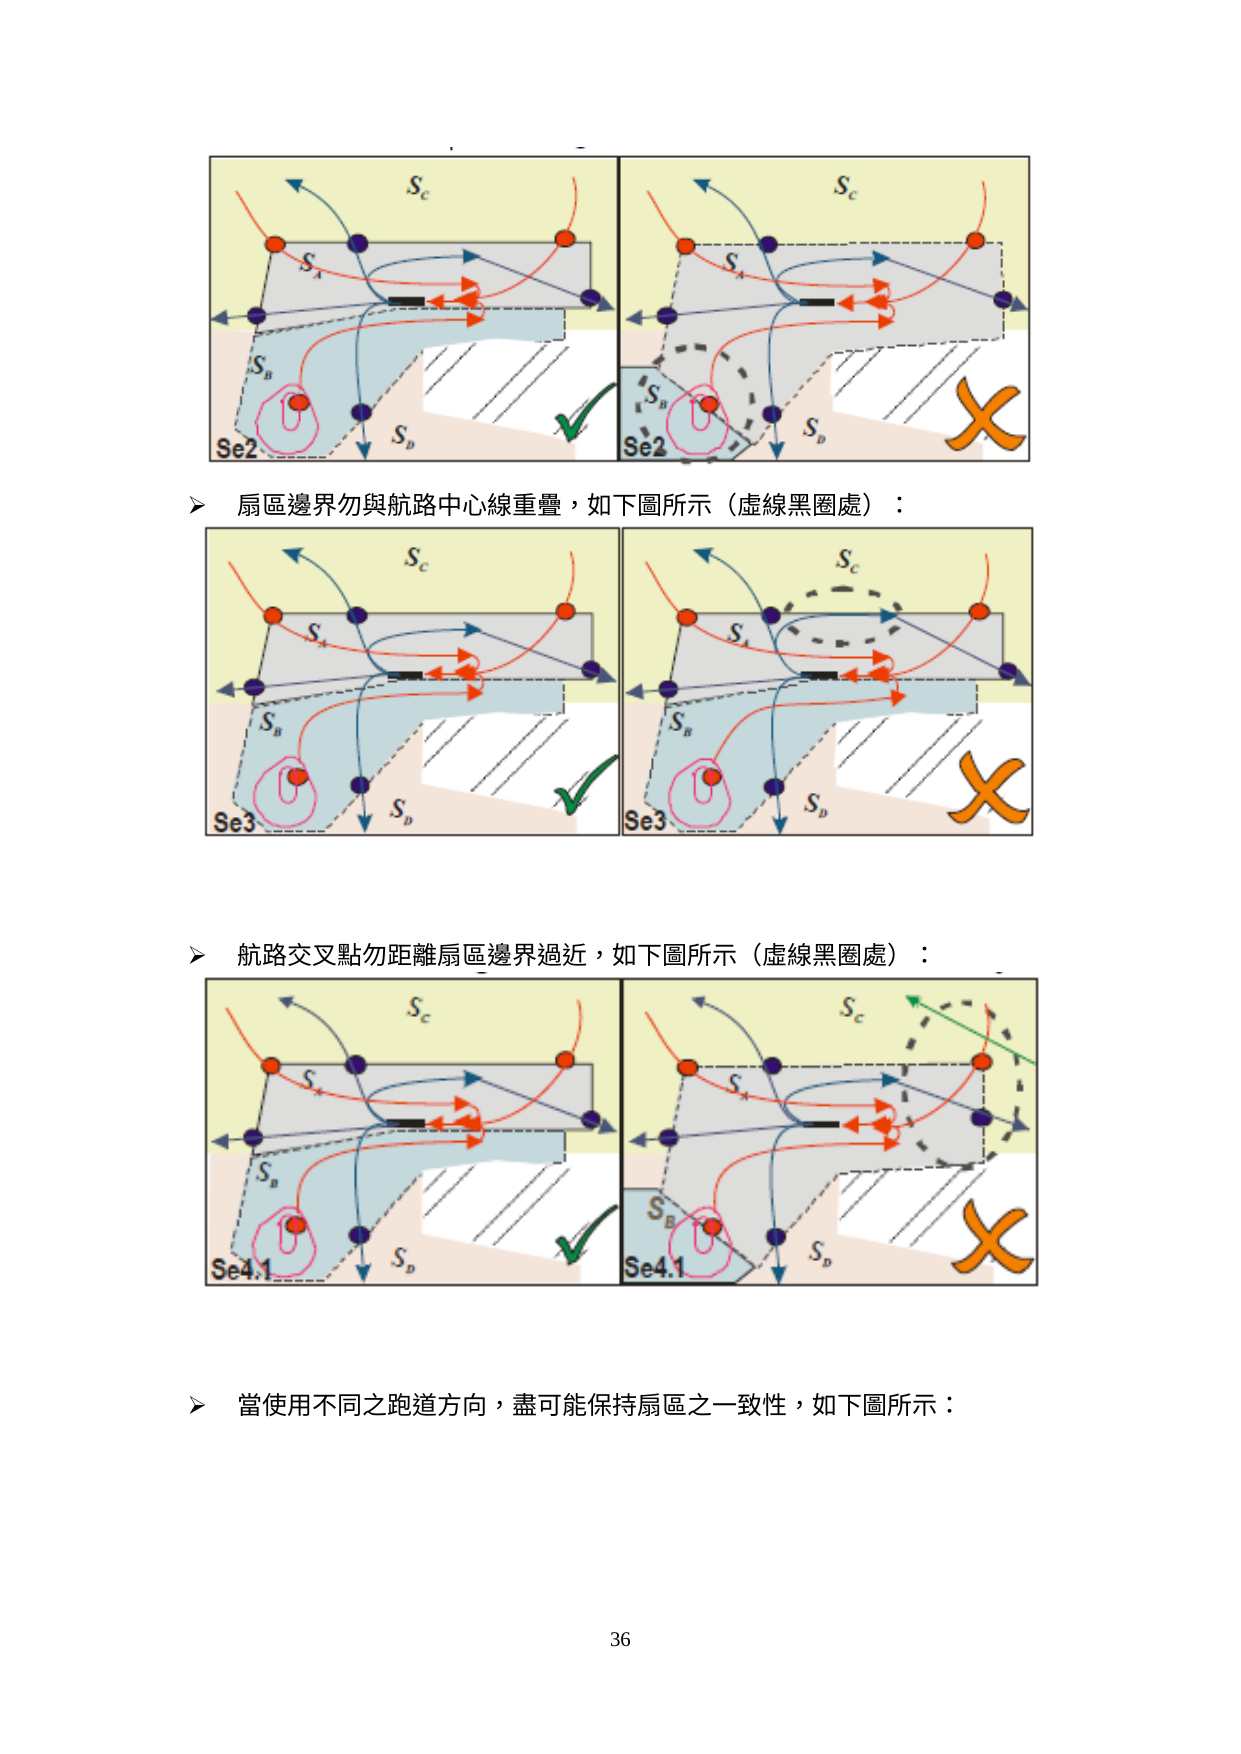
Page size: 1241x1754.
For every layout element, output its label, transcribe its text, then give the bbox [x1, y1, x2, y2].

picture [197, 972, 1043, 1291]
picture [200, 522, 1040, 842]
list 航路交叉點勿距離扇區邊界過近，如下圖所示（虛線黑圈處）： [187, 935, 1053, 973]
list 扇區邊界勿與航路中心線重疊，如下圖所示（虛線黑圈處）： [187, 485, 1053, 523]
list 當使用不同之跑道方向，盡可能保持扇區之一致性，如下圖所示： [187, 1385, 1053, 1423]
picture [204, 147, 1036, 466]
